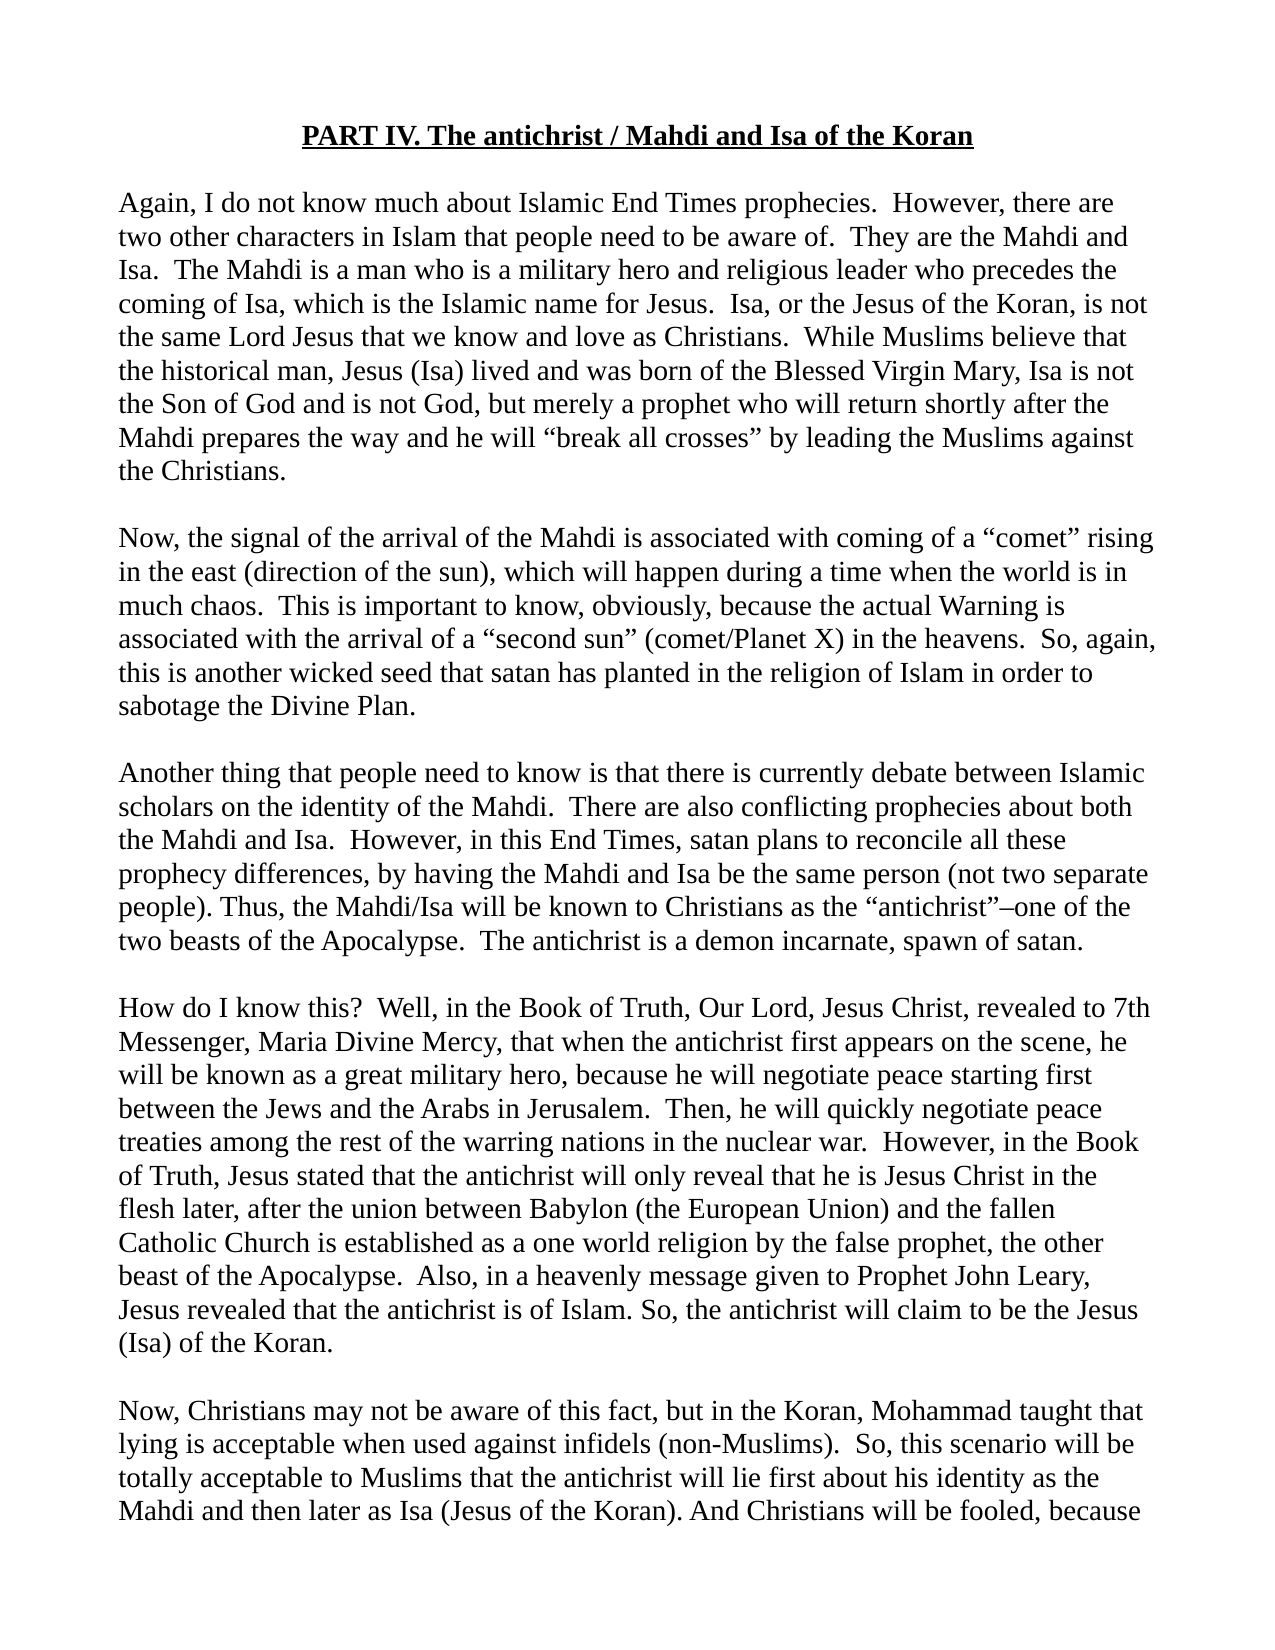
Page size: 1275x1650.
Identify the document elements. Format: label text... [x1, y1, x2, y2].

text Now, the signal of the arrival of the Mahdi is associated with coming of a “comet” rising in the east (direction of the sun), which will happen during a time when the world is in much chaos. This is important to know, obviously, because the actual Warning is associated with the arrival of a “second sun” (comet/Planet X) in the heavens. So, again, this is another wicked seed that satan has planted in the religion of Islam in order to sabotage the Divine Plan. [118, 521, 1157, 722]
text Now, Christians may not be aware of this fact, but in the Koran, Mohammad taught that lying is acceptable when used against infidels (non-Muslims). So, this scenario will be totally acceptable to Muslims that the antichrist will lie first about his identity as the Mahdi and then later as Isa (Jesus of the Koran). And Christians will be fooled, because [118, 1393, 1157, 1527]
text PART IV. The antichrist / Mahdi and Isa of the Koran [118, 118, 1157, 152]
text Again, I do not know much about Islamic End Times prophecies. However, there are two other characters in Islam that people need to be aware of. They are the Mahdi and Isa. The Mahdi is a man who is a military hero and religious leader who precedes the coming of Isa, which is the Islamic name for Jesus. Isa, or the Jesus of the Koran, is not the same Lord Jesus that we know and love as Christians. While Muslims believe that the historical man, Jesus (Isa) lived and was born of the Blessed Virgin Mary, Isa is not the Son of God and is not God, but merely a prophet who will return shortly after the Mahdi prepares the way and he will “break all crosses” by leading the Muslims against the Christians. [118, 185, 1157, 487]
text Another thing that people need to know is that there is currently debate between Islamic scholars on the identity of the Mahdi. There are also conflicting prophecies about both the Mahdi and Isa. However, in this End Times, satan plans to reconcile all these prophecy differences, by having the Mahdi and Isa be the same person (not two separate people). Thus, the Mahdi/Isa will be known to Christians as the “antichrist”–one of the two beasts of the Apocalypse. The antichrist is a demon incarnate, spawn of satan. [118, 755, 1157, 957]
text How do I know this? Well, in the Book of Truth, Our Lord, Jesus Christ, revealed to 7th Messenger, Maria Divine Mercy, that when the antichrist first appears on the scene, he will be known as a great military hero, because he will negotiate peace starting first between the Jews and the Arabs in Jerusalem. Then, he will quickly negotiate peace treaties among the rest of the warring nations in the nuclear war. However, in the Book of Truth, Jesus stated that the antichrist will only reveal that he is Jesus Christ in the flesh later, after the union between Babylon (the European Union) and the fallen Catholic Church is established as a one world religion by the false prophet, the other beast of the Apocalypse. Also, in a heavenly message given to Prophet John Leary, Jesus revealed that the antichrist is of Islam. So, the antichrist will claim to be the Jesus (Isa) of the Koran. [118, 990, 1157, 1359]
